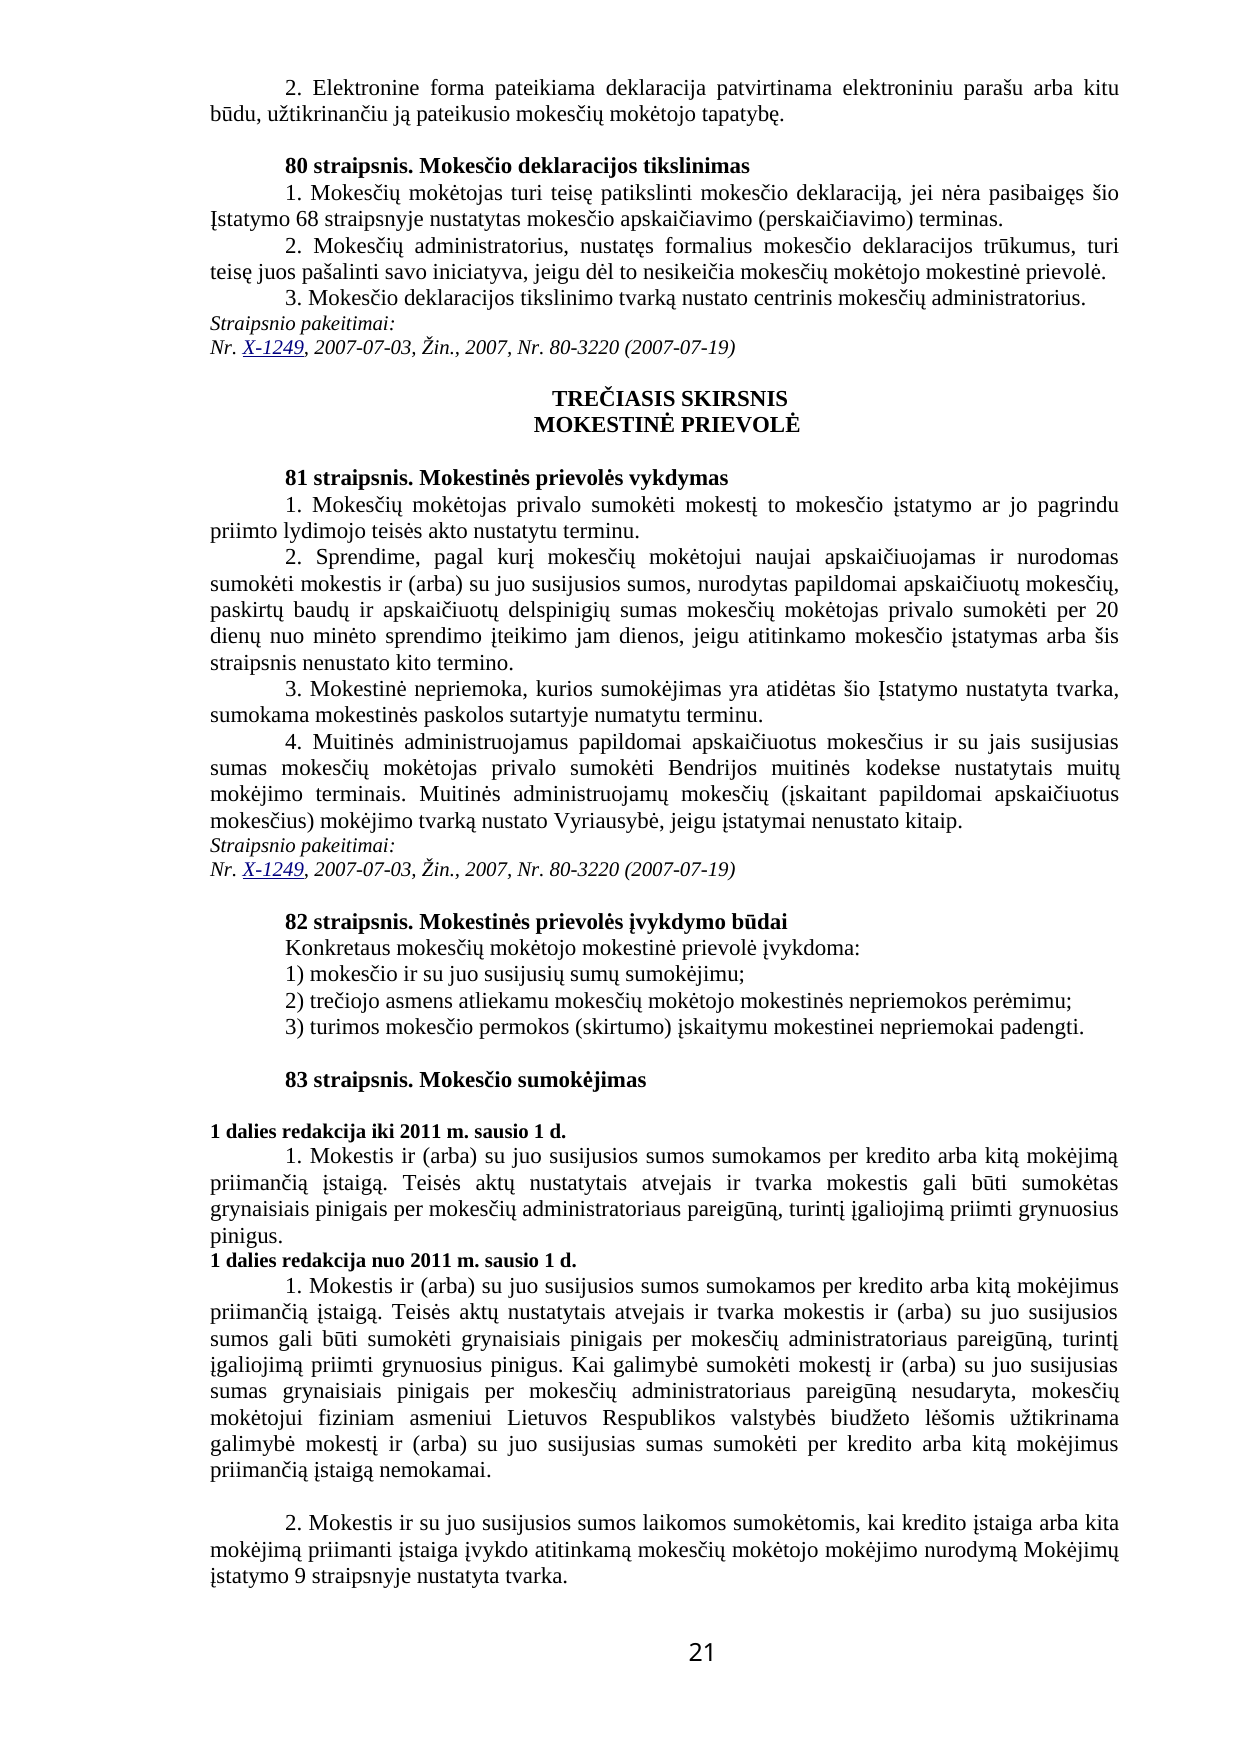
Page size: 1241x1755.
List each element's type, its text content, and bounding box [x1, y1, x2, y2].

text 2. Sprendime, pagal kurį mokesčių mokėtojui naujai apskaičiuojamas ir nurodomas sumokėti mokestis ir (arba) su juo susijusios sumos, nurodytas papildomai apskaičiuotų mokesčių, paskirtų baudų ir apskaičiuotų delspinigių sumas mokesčių mokėtojas privalo sumokėti per 20 dienų nuo minėto sprendimo įteikimo jam dienos, jeigu atitinkamo mokesčio įstatymas arba šis straipsnis nenustato kito termino. [210, 543, 1120, 675]
text 1. Mokesčių mokėtojas privalo sumokėti mokestį to mokesčio įstatymo ar jo pagrindu priimto lydimojo teisės akto nustatytu terminu. [210, 491, 1120, 543]
text 4. Muitinės administruojamus papildomai apskaičiuotus mokesčius ir su jais susijusias sumas mokesčių mokėtojas privalo sumokėti Bendrijos muitinės kodekse nustatytais muitų mokėjimo terminais. Muitinės administruojamų mokesčių (įskaitant papildomai apskaičiuotus mokesčius) mokėjimo tvarką nustato Vyriausybė, jeigu įstatymai nenustato kitaip. [210, 728, 1120, 833]
text Konkretaus mokesčių mokėtojo mokestinė prievolė įvykdoma: [210, 934, 1120, 960]
text 2. Mokesčių administratorius, nustatęs formalius mokesčio deklaracijos trūkumus, turi teisę juos pašalinti savo iniciatyva, jeigu dėl to nesikeičia mokesčių mokėtojo mokestinė prievolė. [210, 232, 1120, 284]
text 2) trečiojo asmens atliekamu mokesčių mokėtojo mokestinės nepriemokos perėmimu; [210, 987, 1120, 1013]
text 3. Mokesčio deklaracijos tikslinimo tvarką nustato centrinis mokesčių administratorius. [210, 284, 1120, 311]
text 1) mokesčio ir su juo susijusių sumų sumokėjimu; [210, 960, 1120, 987]
text Nr. X-1249, 2007-07-03, Žin., 2007, Nr. 80-3220 (2007-07-19) [210, 335, 1120, 359]
text 2. Elektronine forma pateikiama deklaracija patvirtinama elektroniniu parašu arba kitu būdu, užtikrinančiu ją pateikusio mokesčių mokėtojo tapatybę. [210, 73, 1120, 126]
text Nr. X-1249, 2007-07-03, Žin., 2007, Nr. 80-3220 (2007-07-19) [210, 857, 1120, 881]
text 3) turimos mokesčio permokos (skirtumo) įskaitymu mokestinei nepriemokai padengti. [210, 1013, 1120, 1039]
text 1. Mokestis ir (arba) su juo susijusios sumos sumokamos per kredito arba kitą mokėjimus priimančią įstaigą. Teisės aktų nustatytais atvejais ir tvarka mokestis ir (arba) su juo susijusios sumos gali būti sumokėti grynaisiais pinigais per mokesčių administratoriaus pareigūną, turintį įgaliojimą priimti grynuosius pinigus. Kai galimybė sumokėti mokestį ir (arba) su juo susijusias sumas grynaisiais pinigais per mokesčių administratoriaus pareigūną nesudaryta, mokesčių mokėtojui fiziniam asmeniui Lietuvos Respublikos valstybės biudžeto lėšomis užtikrinama galimybė mokestį ir (arba) su juo susijusias sumas sumokėti per kredito arba kitą mokėjimus priimančią įstaigą nemokamai. [210, 1272, 1120, 1483]
text 80 straipsnis. Mokesčio deklaracijos tikslinimas [210, 153, 1120, 179]
text TREČIASIS SKIRSNIS [210, 385, 1120, 412]
text 81 straipsnis. Mokestinės prievolės vykdymas [210, 464, 1120, 491]
text Straipsnio pakeitimai: [210, 833, 1120, 857]
text 3. Mokestinė nepriemoka, kurios sumokėjimas yra atidėtas šio Įstatymo nustatyta tvarka, sumokama mokestinės paskolos sutartyje numatytu terminu. [210, 675, 1120, 728]
text MOKESTINĖ PRIEVOLĖ [210, 412, 1120, 438]
text 1. Mokesčių mokėtojas turi teisę patikslinti mokesčio deklaraciją, jei nėra pasibaigęs šio Įstatymo 68 straipsnyje nustatytas mokesčio apskaičiavimo (perskaičiavimo) terminas. [210, 179, 1120, 232]
text 1 dalies redakcija iki 2011 m. sausio 1 d. [210, 1118, 1120, 1143]
text 2. Mokestis ir su juo susijusios sumos laikomos sumokėtomis, kai kredito įstaiga arba kita mokėjimą priimanti įstaiga įvykdo atitinkamą mokesčių mokėtojo mokėjimo nurodymą Mokėjimų įstatymo 9 straipsnyje nustatyta tvarka. [210, 1509, 1120, 1588]
text 1 dalies redakcija nuo 2011 m. sausio 1 d. [210, 1248, 1120, 1272]
text Straipsnio pakeitimai: [210, 311, 1120, 335]
text 1. Mokestis ir (arba) su juo susijusios sumos sumokamos per kredito arba kitą mokėjimą priimančią įstaigą. Teisės aktų nustatytais atvejais ir tvarka mokestis gali būti sumokėtas grynaisiais pinigais per mokesčių administratoriaus pareigūną, turintį įgaliojimą priimti grynuosius pinigus. [210, 1143, 1120, 1248]
text 83 straipsnis. Mokesčio sumokėjimas [210, 1066, 1120, 1092]
text 82 straipsnis. Mokestinės prievolės įvykdymo būdai [210, 908, 1120, 934]
